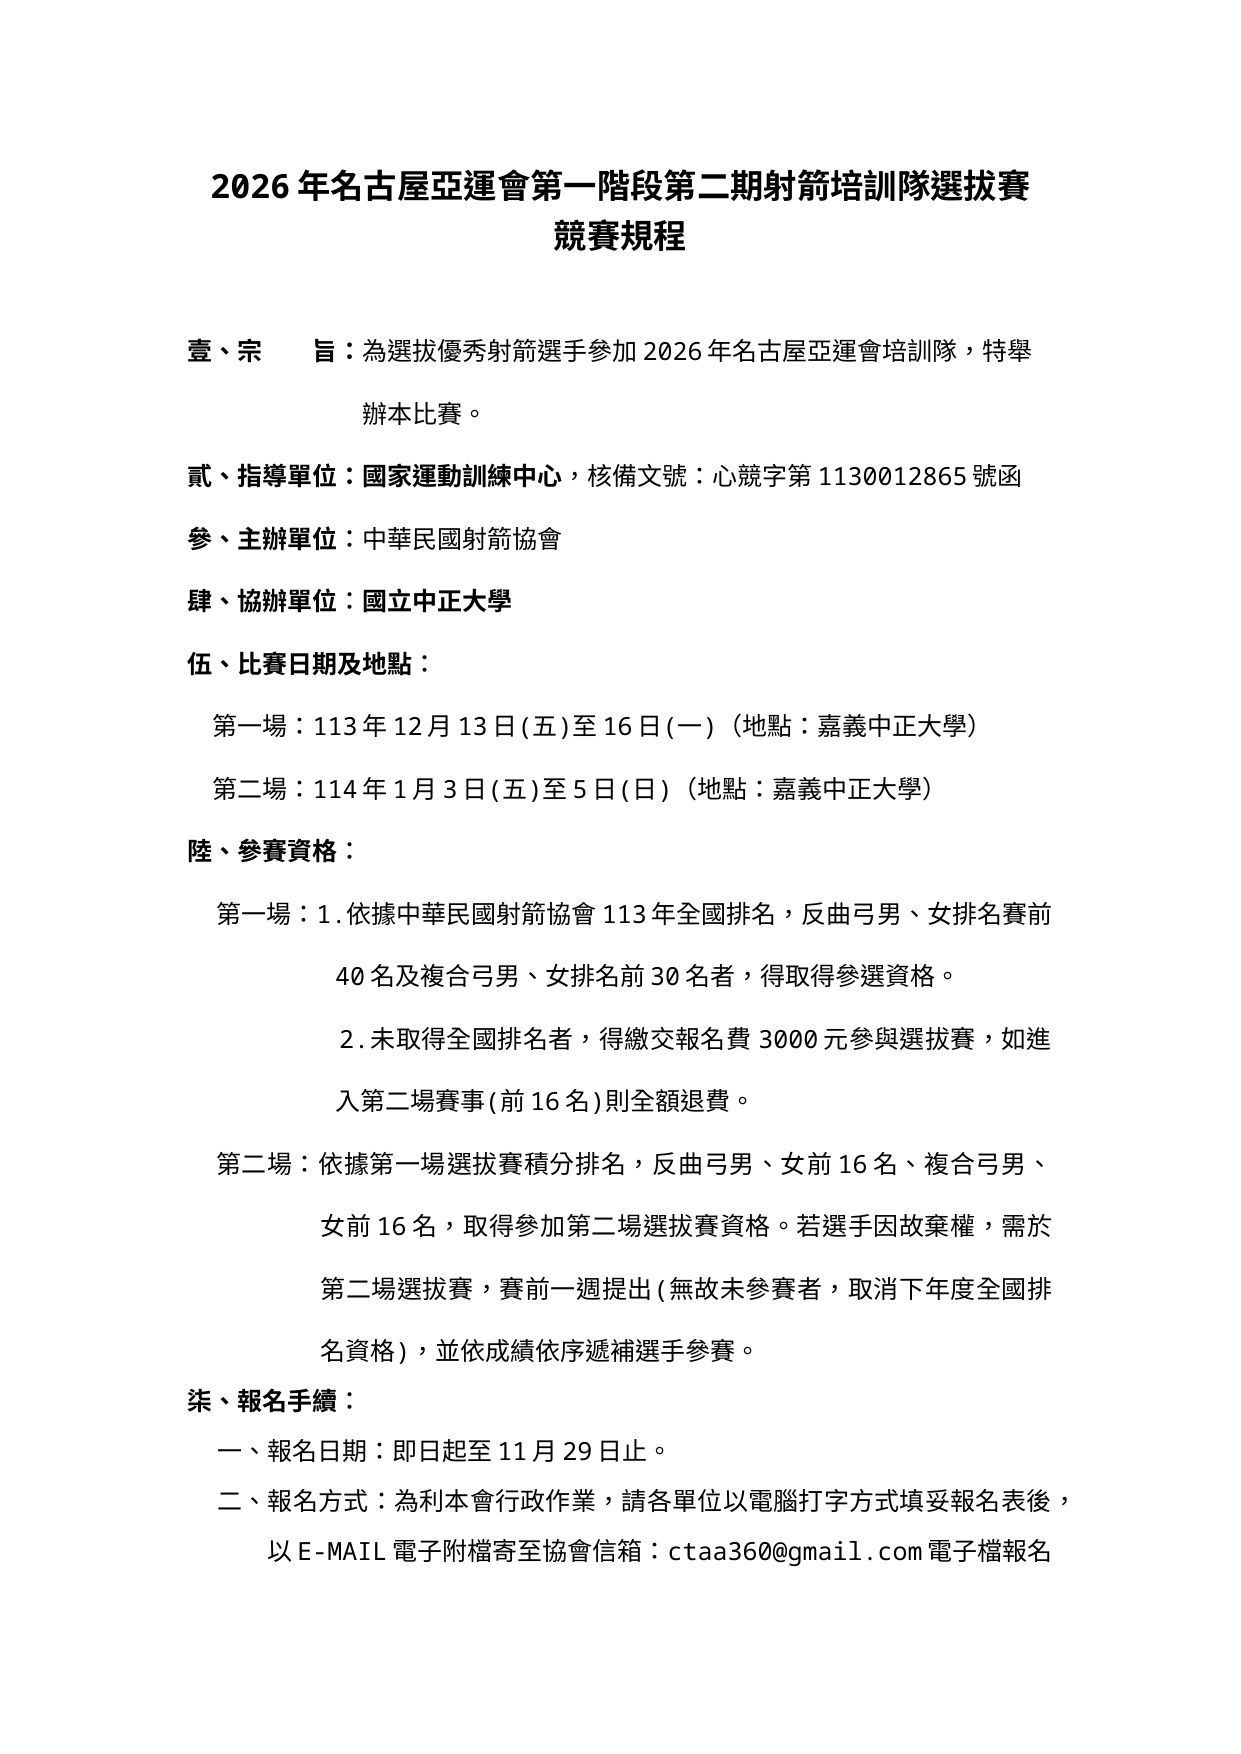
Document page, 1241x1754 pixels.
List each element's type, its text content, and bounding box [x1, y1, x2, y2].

text 陸、參賽資格︰ [187, 808, 1053, 871]
text 第一場：113年12月13日(五)至16日(一)（地點：嘉義中正大學） [212, 683, 1053, 746]
text 肆、協辦單位︰國立中正大學 [188, 558, 1053, 621]
text 二、報名方式：為利本會行政作業，請各單位以電腦打字方式填妥報名表後，以E-MAIL電子附檔寄至協會信箱：ctaa360@gmail.com電子檔報名資料須與郵寄之紙本報名表相同，並請於紙本報名表上加蓋單位戳章確認。 [217, 1471, 1053, 1571]
text 伍、比賽日期及地點︰ [187, 621, 1053, 683]
text 貳、指導單位：國家運動訓練中心，核備文號：心競字第1130012865號函 [187, 433, 1053, 496]
text 第二場：依據第一場選拔賽積分排名，反曲弓男、女前16名、複合弓男、女前16名，取得參加第二場選拔賽資格。若選手因故棄權，需於第二場選拔賽，賽前一週提出(無故未參賽者，取消下年度全國排名資格)，並依成績依序遞補選手參賽。 [216, 1121, 1053, 1371]
text 參、主辦單位︰中華民國射箭協會 [187, 496, 1053, 558]
text 2026年名古屋亞運會第一階段第二期射箭培訓隊選拔賽 [187, 158, 1053, 208]
text 2.未取得全國排名者，得繳交報名費3000元參與選拔賽，如進入第二場賽事(前16名)則全額退費。 [216, 996, 1053, 1121]
text 第二場：114年1月3日(五)至5日(日)（地點：嘉義中正大學） [212, 746, 1053, 808]
text 一、報名日期：即日起至11月29日止。 [217, 1421, 1053, 1471]
text 壹、宗 旨：為選拔優秀射箭選手參加2026年名古屋亞運會培訓隊，特舉辦本比賽。 [187, 308, 1053, 433]
text 第一場：1.依據中華民國射箭協會113年全國排名，反曲弓男、女排名賽前40名及複合弓男、女排名前30名者，得取得參選資格。 [216, 871, 1053, 996]
text 柒、報名手續︰ [187, 1371, 1053, 1421]
text 競賽規程 [187, 208, 1053, 258]
